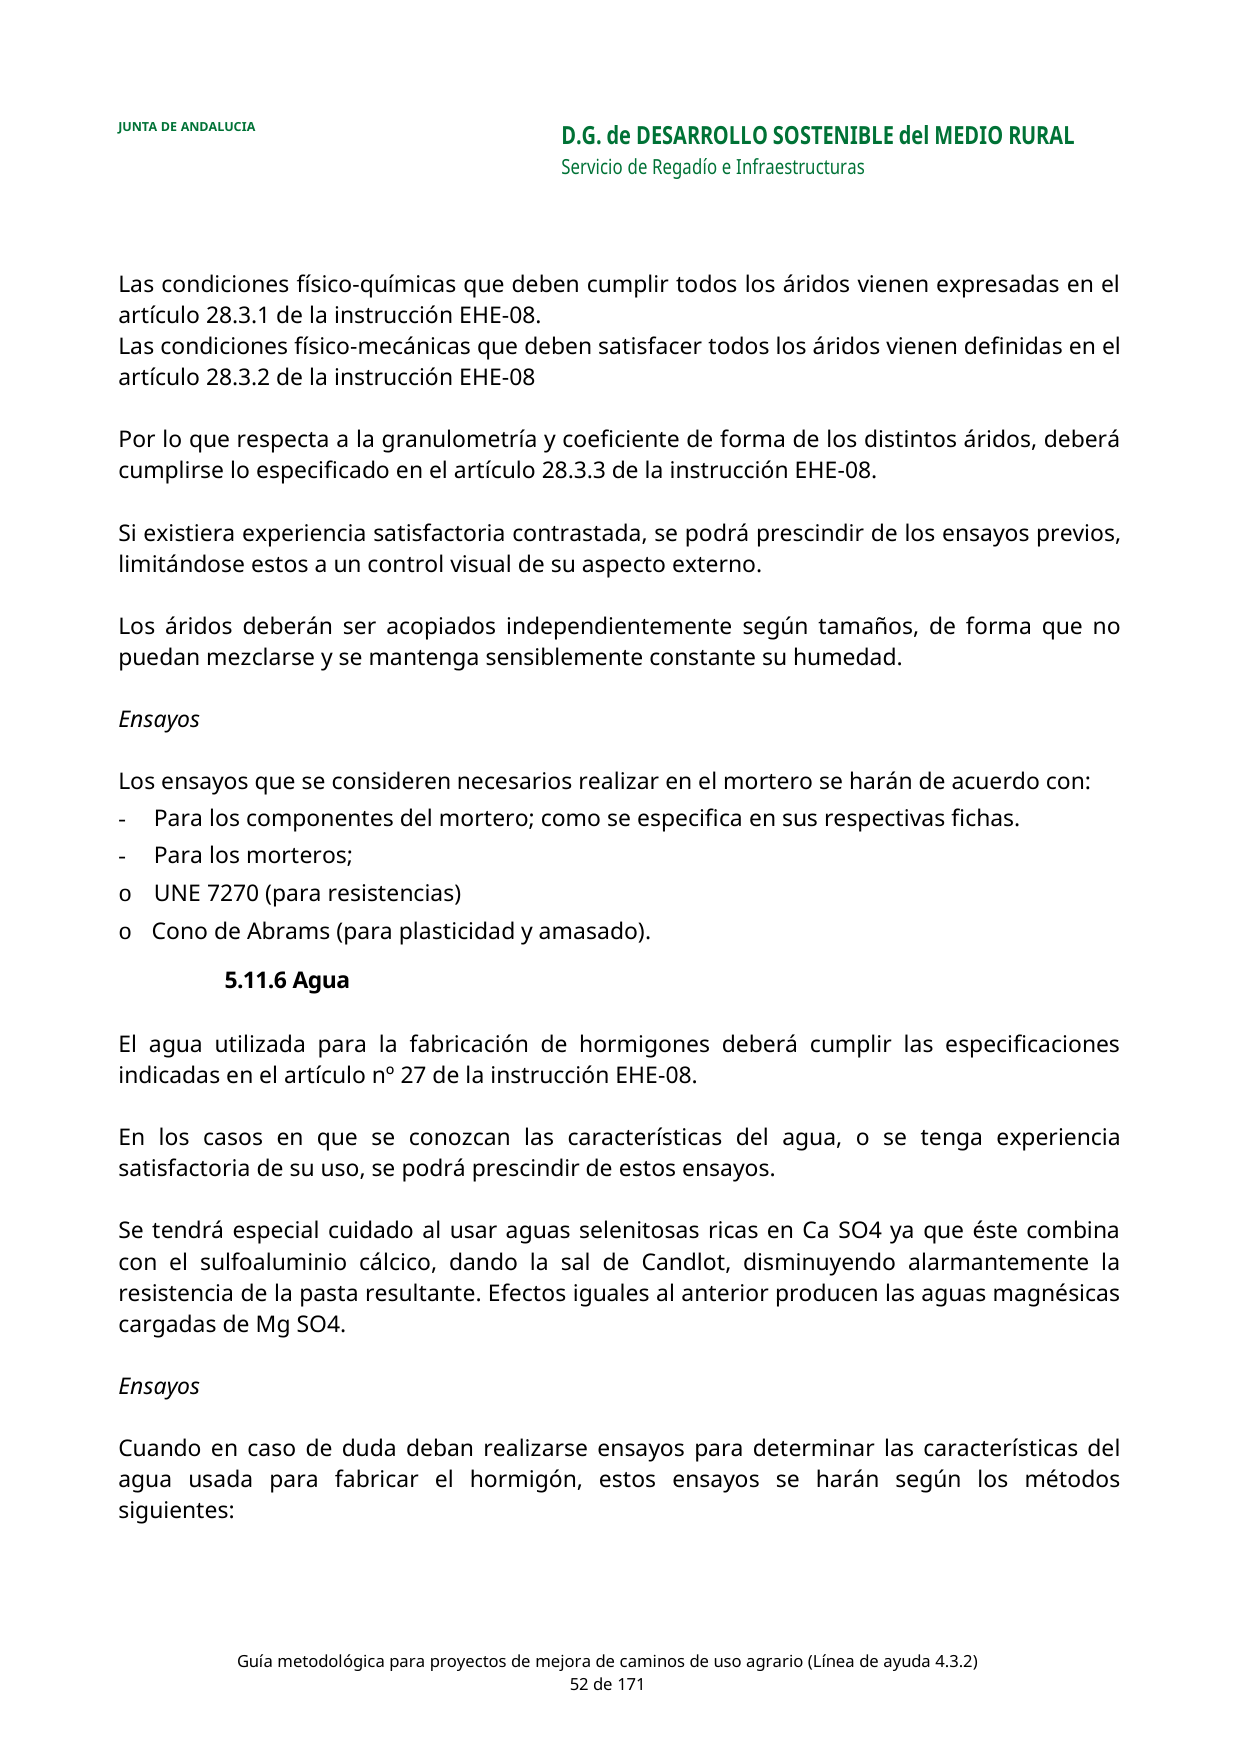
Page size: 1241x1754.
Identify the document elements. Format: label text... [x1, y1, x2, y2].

text Los ensayos que se consideren necesarios realizar en el mortero se harán de acuerdo con: [118, 765, 1122, 796]
list Cono de Abrams (para plasticidad y amasado). [118, 914, 1122, 946]
text Los áridos deberán ser acopiados independientemente según tamaños, de forma que no puedan mezclarse y se mantenga sensiblemente constante su humedad. [118, 610, 1122, 672]
text Ensayos [118, 703, 1122, 734]
list Para los componentes del mortero; como se especifica en sus respectivas fichas. [118, 802, 1122, 833]
text Por lo que respecta a la granulometría y coeficiente de forma de los distintos áridos, deberá cumplirse lo especificado en el artículo 28.3.3 de la instrucción EHE-08. [118, 423, 1122, 486]
subtitle 5.11.6 Agua [224, 964, 1122, 995]
text Ensayos [118, 1369, 1122, 1401]
text Las condiciones físico-químicas que deben cumplir todos los áridos vienen expresadas en el artículo 28.3.1 de la instrucción EHE-08. [118, 268, 1122, 330]
text En los casos en que se conozcan las características del agua, o se tenga experiencia satisfactoria de su uso, se podrá prescindir de estos ensayos. [118, 1121, 1122, 1183]
text Cuando en caso de duda deban realizarse ensayos para determinar las características del agua usada para fabricar el hormigón, estos ensayos se harán según los métodos siguientes: [118, 1432, 1122, 1525]
list UNE 7270 (para resistencias) [118, 877, 1122, 908]
text Si existiera experiencia satisfactoria contrastada, se podrá prescindir de los ensayos previos, limitándose estos a un control visual de su aspecto externo. [118, 517, 1122, 579]
text Se tendrá especial cuidado al usar aguas selenitosas ricas en Ca SO4 ya que éste combina con el sulfoaluminio cálcico, dando la sal de Candlot, disminuyendo alarmantemente la resistencia de la pasta resultante. Efectos iguales al anterior producen las aguas magnésicas cargadas de Mg SO4. [118, 1214, 1122, 1338]
list Para los morteros; [118, 839, 1122, 871]
text Las condiciones físico-mecánicas que deben satisfacer todos los áridos vienen definidas en el artículo 28.3.2 de la instrucción EHE-08 [118, 330, 1122, 392]
text El agua utilizada para la fabricación de hormigones deberá cumplir las especificaciones indicadas en el artículo nº 27 de la instrucción EHE-08. [118, 1028, 1122, 1090]
